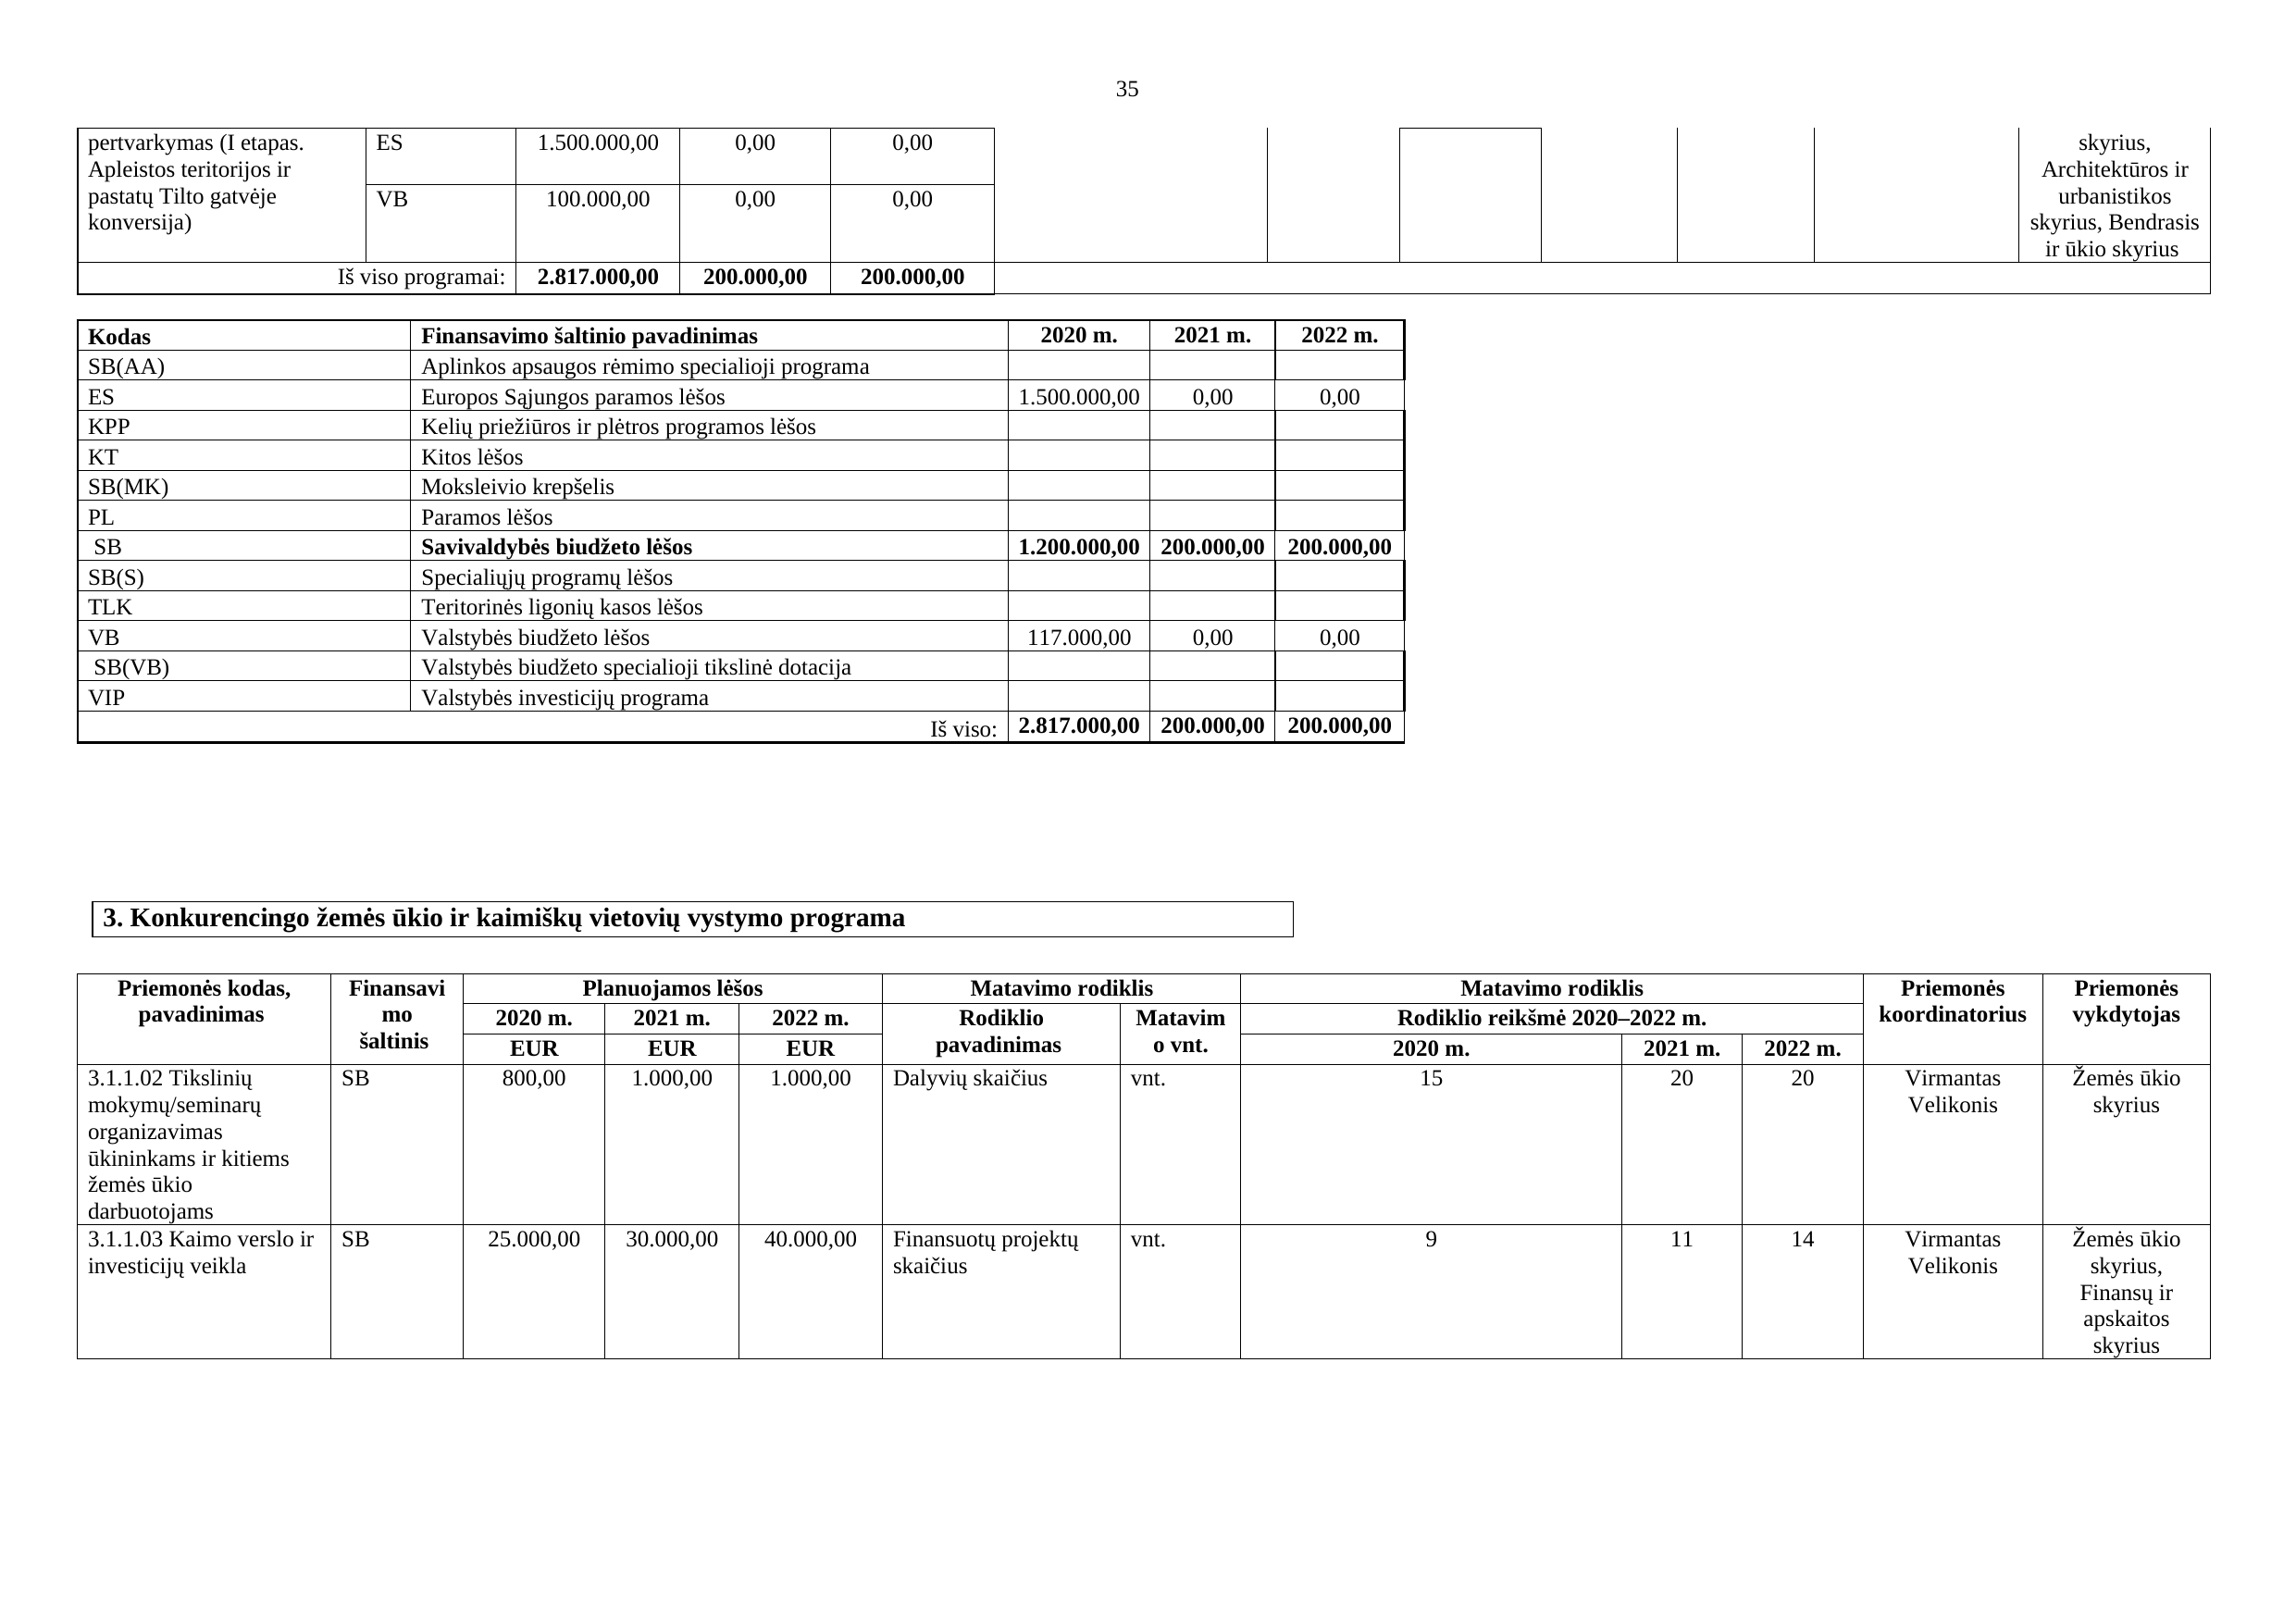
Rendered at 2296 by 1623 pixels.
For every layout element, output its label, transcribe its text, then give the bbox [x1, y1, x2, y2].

table_cell [1150, 440, 1274, 470]
table_cell 0,00 [1150, 621, 1274, 650]
table_cell [1009, 651, 1149, 680]
table_cell [1276, 471, 1403, 500]
table_cell [1150, 411, 1274, 440]
table_cell 0,00 [831, 129, 994, 184]
table_cell ES [79, 380, 410, 410]
table_cell 800,00 [464, 1065, 604, 1224]
table_cell [1150, 591, 1274, 620]
table_cell 40.000,00 [739, 1225, 882, 1358]
table_cell 0,00 [1275, 380, 1404, 410]
table_cell [1276, 651, 1403, 680]
table_cell [1009, 561, 1149, 590]
table_cell 15 [1241, 1065, 1621, 1224]
table_cell KPP [79, 411, 410, 440]
table_cell [1276, 591, 1403, 620]
table_header Kodas [79, 321, 410, 350]
table_cell 1.500.000,00 [516, 129, 679, 184]
table_cell [1009, 501, 1149, 530]
table_cell pertvarkymas (I etapas. Apleistos teritorijos ir pastatų Tilto gatvėje konversija) [79, 129, 366, 262]
table_cell Matavimo vnt. [1121, 1004, 1240, 1063]
table_cell [1009, 471, 1149, 500]
table_cell 200.000,00 [831, 263, 994, 293]
table_header Priemonės kodas, pavadinimas [78, 974, 330, 1063]
table_cell [1276, 501, 1403, 530]
table_cell SB [331, 1225, 463, 1358]
table_cell [1276, 440, 1403, 470]
table_cell [1268, 128, 1399, 262]
table_cell 20 [1743, 1065, 1863, 1224]
table_cell [1150, 681, 1274, 711]
table_cell [1009, 351, 1149, 379]
table_cell 2021 m. [605, 1004, 738, 1034]
table_cell [1276, 351, 1403, 379]
table_header Planuojamos lėšos [464, 974, 882, 1003]
table_cell Virmantas Velikonis [1864, 1225, 2042, 1358]
table_cell Kitos lėšos [411, 440, 1008, 470]
table_cell 2022 m. [1743, 1035, 1863, 1063]
table_cell [1150, 471, 1274, 500]
table_cell 2.817.000,00 [1009, 712, 1149, 741]
table_cell VIP [79, 681, 410, 711]
table_cell 2.817.000,00 [516, 263, 679, 293]
table_cell VB [366, 185, 515, 262]
table_cell ES [366, 129, 515, 184]
table_cell 200.000,00 [680, 263, 830, 293]
table_cell SB(S) [79, 561, 410, 590]
table_cell 20 [1622, 1065, 1742, 1224]
table_cell TLK [79, 591, 410, 620]
table_cell skyrius, Architektūros ir urbanistikos skyrius, Bendrasis ir ūkio skyrius [2019, 128, 2210, 262]
table_cell 0,00 [680, 185, 830, 262]
table_cell [1400, 129, 1541, 262]
table_cell 1.000,00 [739, 1065, 882, 1224]
table_cell EUR [605, 1035, 738, 1063]
table_cell 1.200.000,00 [1009, 531, 1149, 560]
table_cell vnt. [1121, 1065, 1240, 1224]
table_cell Paramos lėšos [411, 501, 1008, 530]
table_header Priemonės vykdytojas [2043, 974, 2210, 1063]
table_cell VB [79, 621, 410, 650]
table_cell 0,00 [680, 129, 830, 184]
table_cell 11 [1622, 1225, 1742, 1358]
table_cell 14 [1743, 1225, 1863, 1358]
table_cell [1276, 681, 1403, 711]
table_cell Žemės ūkio skyrius, Finansų ir apskaitos skyrius [2043, 1225, 2210, 1358]
table_cell [1150, 651, 1274, 680]
table_cell Žemės ūkio skyrius [2043, 1065, 2210, 1224]
table_cell [1150, 351, 1274, 379]
table_header 2021 m. [1150, 321, 1274, 350]
table_cell SB [331, 1065, 463, 1224]
table_cell [995, 128, 1267, 262]
table_cell 117.000,00 [1009, 621, 1149, 650]
table_header Matavimo rodiklis [883, 974, 1240, 1003]
table_cell [1815, 128, 2018, 262]
table_cell 200.000,00 [1275, 712, 1404, 741]
table_cell EUR [739, 1035, 882, 1063]
table_cell 2020 m. [1241, 1035, 1621, 1063]
table_cell SB(VB) [79, 651, 410, 680]
table_cell 2022 m. [739, 1004, 882, 1034]
table_cell 200.000,00 [1150, 531, 1274, 560]
table_cell PL [79, 501, 410, 530]
table_cell Valstybės biudžeto specialioji tikslinė dotacija [411, 651, 1008, 680]
table_cell Iš viso programai: [79, 263, 515, 293]
table_cell 100.000,00 [516, 185, 679, 262]
table_cell [1009, 591, 1149, 620]
table_cell Savivaldybės biudžeto lėšos [411, 531, 1008, 560]
table_cell Teritorinės ligonių kasos lėšos [411, 591, 1008, 620]
table_cell Moksleivio krepšelis [411, 471, 1008, 500]
table_header Matavimo rodiklis [1241, 974, 1863, 1003]
table_cell Finansuotų projektų skaičius [883, 1225, 1120, 1358]
table_cell [1009, 411, 1149, 440]
table_header 2022 m. [1276, 321, 1403, 350]
table_cell Valstybės investicijų programa [411, 681, 1008, 711]
table_header Priemonės koordinatorius [1864, 974, 2042, 1063]
table_cell 9 [1241, 1225, 1621, 1358]
table_cell 0,00 [1275, 621, 1404, 650]
table_cell [1542, 128, 1677, 262]
table_cell 1.000,00 [605, 1065, 738, 1224]
table_cell [1276, 411, 1403, 440]
table_cell 3.1.1.03 Kaimo verslo ir investicijų veikla [78, 1225, 330, 1358]
table_cell 200.000,00 [1150, 712, 1274, 741]
table_cell [1009, 681, 1149, 711]
table_cell Dalyvių skaičius [883, 1065, 1120, 1224]
table_cell 3.1.1.02 Tikslinių mokymų/seminarų organizavimas ūkininkams ir kitiems žemės ūkio darbuotojams [78, 1065, 330, 1224]
table_cell 2020 m. [464, 1004, 604, 1034]
table_cell [1276, 561, 1403, 590]
table_cell 25.000,00 [464, 1225, 604, 1358]
table_cell Rodiklio reikšmė 2020–2022 m. [1241, 1004, 1863, 1034]
table_cell Virmantas Velikonis [1864, 1065, 2042, 1224]
table_header 2020 m. [1009, 321, 1149, 350]
table_cell [1150, 501, 1274, 530]
table_cell Aplinkos apsaugos rėmimo specialioji programa [411, 351, 1008, 379]
table_cell 2021 m. [1622, 1035, 1742, 1063]
table_header Finansavimo šaltinis [331, 974, 463, 1063]
table_cell Europos Sąjungos paramos lėšos [411, 380, 1008, 410]
table_cell KT [79, 440, 410, 470]
table_cell [1678, 128, 1814, 262]
table_header 3. Konkurencingo žemės ūkio ir kaimiškų vietovių vystymo programa [93, 902, 1293, 936]
table_cell Valstybės biudžeto lėšos [411, 621, 1008, 650]
table_cell Specialiųjų programų lėšos [411, 561, 1008, 590]
table_cell Iš viso: [79, 712, 1008, 741]
table_cell EUR [464, 1035, 604, 1063]
table_cell 0,00 [831, 185, 994, 262]
table_cell [1150, 561, 1274, 590]
table_cell 0,00 [1150, 380, 1274, 410]
table_header Finansavimo šaltinio pavadinimas [411, 321, 1008, 350]
table_cell SB [79, 531, 410, 560]
table_cell Kelių priežiūros ir plėtros programos lėšos [411, 411, 1008, 440]
table_cell [1009, 440, 1149, 470]
table_cell [995, 263, 2210, 293]
table_cell 1.500.000,00 [1009, 380, 1149, 410]
table_cell 200.000,00 [1275, 531, 1404, 560]
table_cell Rodiklio pavadinimas [883, 1004, 1120, 1063]
table_cell vnt. [1121, 1225, 1240, 1358]
table_cell SB(MK) [79, 471, 410, 500]
table_cell SB(AA) [79, 351, 410, 379]
table_cell 30.000,00 [605, 1225, 738, 1358]
